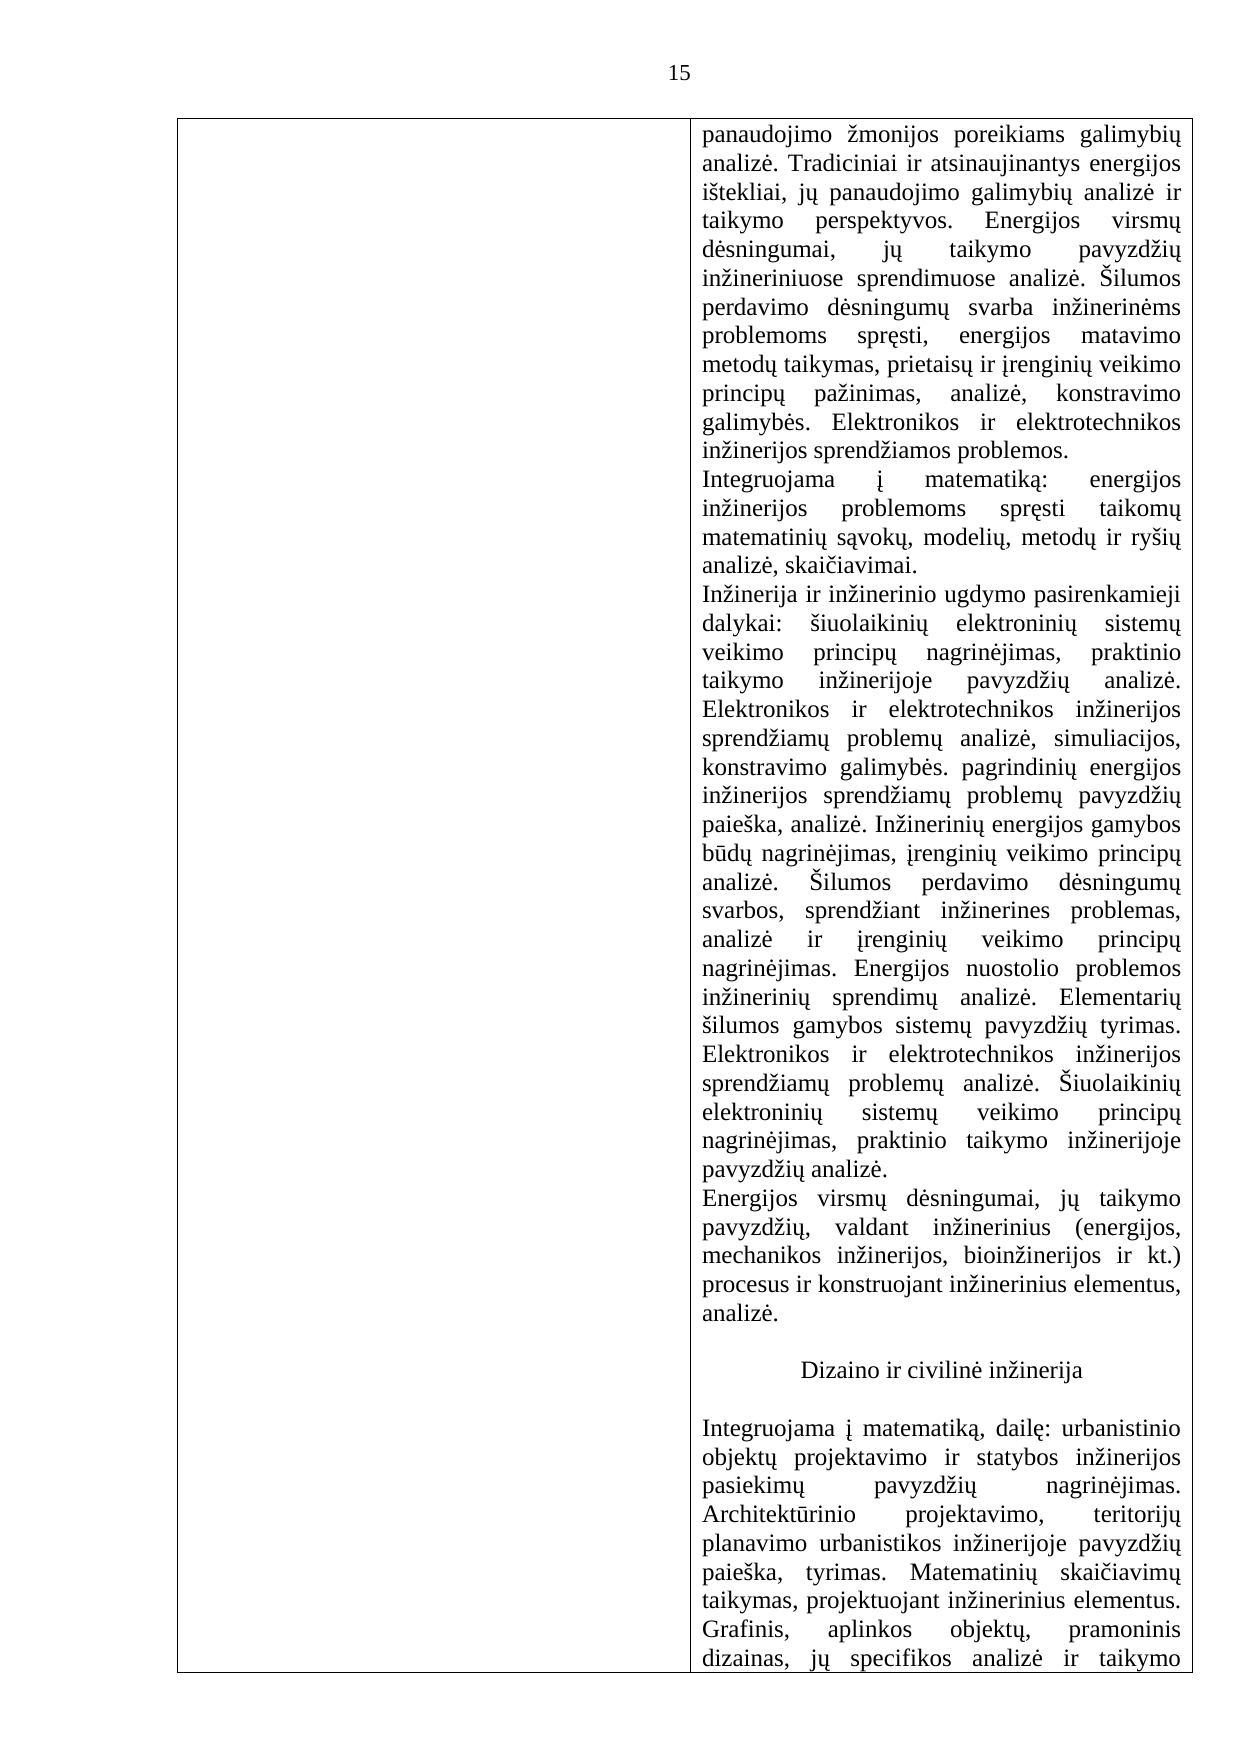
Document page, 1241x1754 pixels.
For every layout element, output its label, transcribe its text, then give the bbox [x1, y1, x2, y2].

table_cell [178, 119, 690, 1672]
table_cell panaudojimo žmonijos poreikiams galimybių analizė. Tradiciniai ir atsinaujinantys energijos ištekliai, jų panaudojimo galimybių analizė ir taikymo perspektyvos. Energijos virsmų dėsningumai, jų taikymo pavyzdžių inžineriniuose sprendimuose analizė. Šilumos perdavimo dėsningumų svarba inžinerinėms problemoms spręsti, energijos matavimo metodų taikymas, prietaisų ir įrenginių veikimo principų pažinimas, analizė, konstravimo galimybės. Elektronikos ir elektrotechnikos inžinerijos sprendžiamos problemos. Integruojama į matematiką: energijos inžinerijos problemoms spręsti taikomų matematinių sąvokų, modelių, metodų ir ryšių analizė, skaičiavimai. Inžinerija ir inžinerinio ugdymo pasirenkamieji dalykai: šiuolaikinių elektroninių sistemų veikimo principų nagrinėjimas, praktinio taikymo inžinerijoje pavyzdžių analizė. Elektronikos ir elektrotechnikos inžinerijos sprendžiamų problemų analizė, simuliacijos, konstravimo galimybės. pagrindinių energijos inžinerijos sprendžiamų problemų pavyzdžių paieška, analizė. Inžinerinių energijos gamybos būdų nagrinėjimas, įrenginių veikimo principų analizė. Šilumos perdavimo dėsningumų svarbos, sprendžiant inžinerines problemas, analizė ir įrenginių veikimo principų nagrinėjimas. Energijos nuostolio problemos inžinerinių sprendimų analizė. Elementarių šilumos gamybos sistemų pavyzdžių tyrimas. Elektronikos ir elektrotechnikos inžinerijos sprendžiamų problemų analizė. Šiuolaikinių elektroninių sistemų veikimo principų nagrinėjimas, praktinio taikymo inžinerijoje pavyzdžių analizė. Energijos virsmų dėsningumai, jų taikymo pavyzdžių, valdant inžinerinius (energijos, mechanikos inžinerijos, bioinžinerijos ir kt.) procesus ir konstruojant inžinerinius elementus, analizė. Dizaino ir civilinė inžinerija Integruojama į matematiką, dailę: urbanistinio objektų projektavimo ir statybos inžinerijos pasiekimų pavyzdžių nagrinėjimas. Architektūrinio projektavimo, teritorijų planavimo urbanistikos inžinerijoje pavyzdžių paieška, tyrimas. Matematinių skaičiavimų taikymas, projektuojant inžinerinius elementus. Grafinis, aplinkos objektų, pramoninis dizainas, jų specifikos analizė ir taikymo [691, 119, 1192, 1672]
